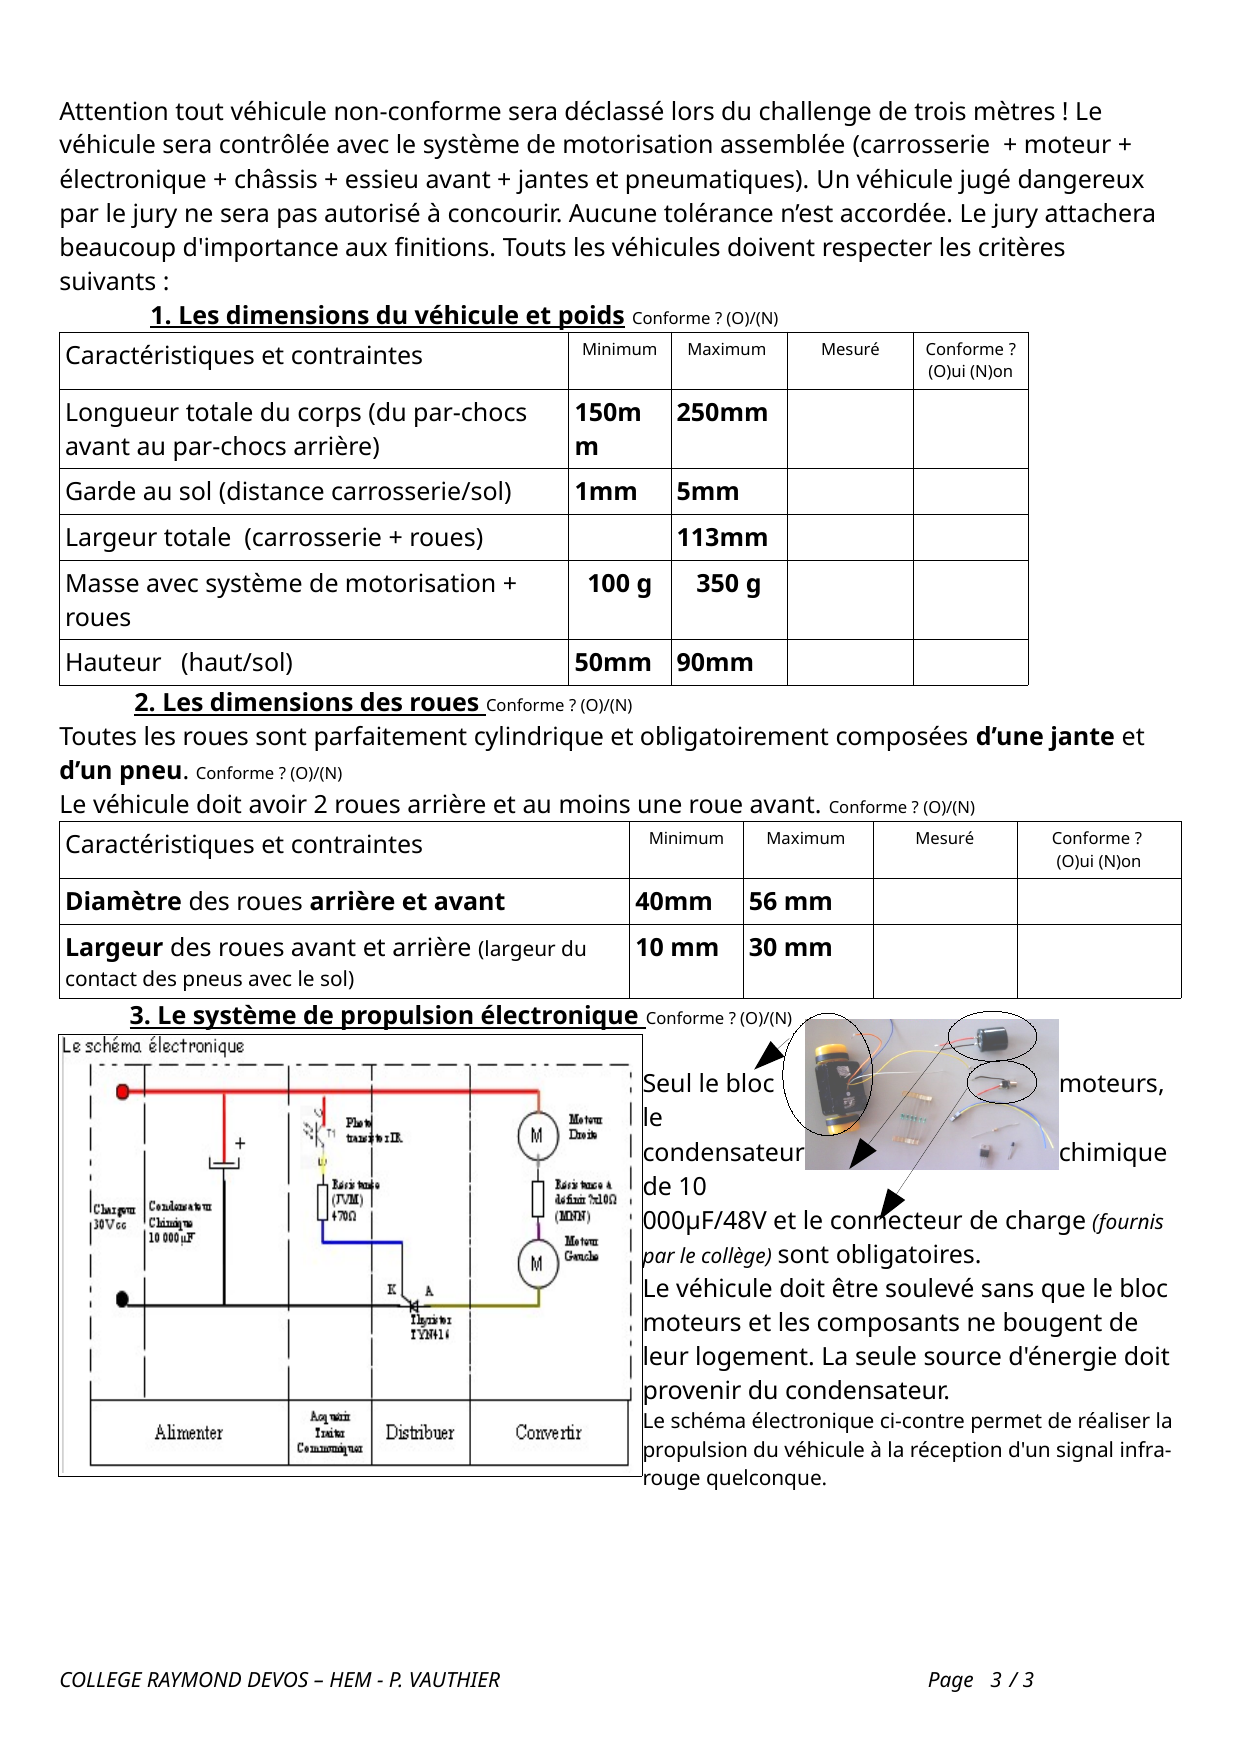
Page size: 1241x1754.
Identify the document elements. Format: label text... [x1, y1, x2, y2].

table_cell 10 mm [630, 925, 743, 998]
table_cell 30 mm [744, 925, 873, 998]
table_header Mesuré [874, 822, 1017, 878]
table_cell [788, 640, 913, 685]
table_cell 113mm [672, 515, 787, 559]
table_cell Hauteur (haut/sol) [60, 640, 568, 685]
text Seul le bloc moteurs, le condensateur chimique de 10 000µF/48V et le connecteur de charge (fournis par le collège) sont obligatoires. [643, 1066, 1181, 1270]
text Toutes les roues sont parfaitement cylindrique et obligatoirement composées d’une jante et d’un pneu. Conforme ? (O)/(N) [59, 719, 1181, 787]
table_cell [788, 561, 913, 639]
table_cell 100 g [569, 561, 671, 639]
picture [61, 1036, 640, 1473]
table_header Minimum [630, 822, 743, 878]
table_cell [914, 561, 1028, 639]
list 1. Les dimensions du véhicule et poids Conforme ? (O)/(N) [148, 297, 1181, 332]
list 3. Le système de propulsion électronique Conforme ? (O)/(N) [25, 998, 1181, 1032]
table_header Caractéristiques et contraintes [60, 333, 568, 388]
table_cell Masse avec système de motorisation + roues [60, 561, 568, 639]
text Le véhicule doit avoir 2 roues arrière et au moins une roue avant. Conforme ? (O)/(N) [59, 787, 1181, 821]
table_header Conforme ? (O)ui (N)on [914, 333, 1028, 388]
table_header Maximum [744, 822, 873, 878]
table_header Minimum [569, 333, 671, 388]
table_header Caractéristiques et contraintes [60, 822, 629, 878]
table_cell [788, 390, 913, 468]
table_cell [914, 469, 1028, 514]
table_cell [874, 879, 1017, 924]
table_cell 40mm [630, 879, 743, 924]
table_cell Garde au sol (distance carrosserie/sol) [60, 469, 568, 514]
table_cell 5mm [672, 469, 787, 514]
table_cell 90mm [672, 640, 787, 685]
table_cell Diamètre des roues arrière et avant [60, 879, 629, 924]
table_cell 56 mm [744, 879, 873, 924]
table_cell Longueur totale du corps (du par-chocs avant au par-chocs arrière) [60, 390, 568, 468]
table_header Conforme ? (O)ui (N)on [1018, 822, 1181, 878]
table_cell 1mm [569, 469, 671, 514]
table_cell [874, 925, 1017, 998]
table_cell [1018, 925, 1181, 998]
table_cell 150mm [569, 390, 671, 468]
text Le véhicule doit être soulevé sans que le bloc moteurs et les composants ne bougent de leur logement. La seule source d'énergie doit provenir du condensateur. [643, 1270, 1181, 1407]
table_cell 350 g [672, 561, 787, 639]
table_cell Largeur des roues avant et arrière (largeur du contact des pneus avec le sol) [60, 925, 629, 998]
table_cell [788, 469, 913, 514]
table_cell [914, 640, 1028, 685]
table_cell 50mm [569, 640, 671, 685]
table_cell [914, 515, 1028, 559]
text Le schéma électronique ci-contre permet de réaliser la propulsion du véhicule à la réception d'un signal infra-rouge quelconque. [59, 1407, 1181, 1492]
table_header Maximum [672, 333, 787, 388]
list 2. Les dimensions des roues Conforme ? (O)/(N) [97, 685, 1181, 719]
table_cell [914, 390, 1028, 468]
table_cell 250mm [672, 390, 787, 468]
text Attention tout véhicule non-conforme sera déclassé lors du challenge de trois mètres ! Le véhicule sera contrôlée avec le système de motorisation assemblée (carrosserie + moteur + électronique + châssis + essieu avant + jantes et pneumatiques). Un véhicule jugé dangereux par le jury ne sera pas autorisé à concourir. Aucune tolérance n’est accordée. Le jury attachera beaucoup d'importance aux finitions. Touts les véhicules doivent respecter les critères suivants : [59, 93, 1181, 297]
table_cell [1018, 879, 1181, 924]
table_cell [788, 515, 913, 559]
table_header Mesuré [788, 333, 913, 388]
table_cell Largeur totale (carrosserie + roues) [60, 515, 568, 559]
table_cell [569, 515, 671, 559]
